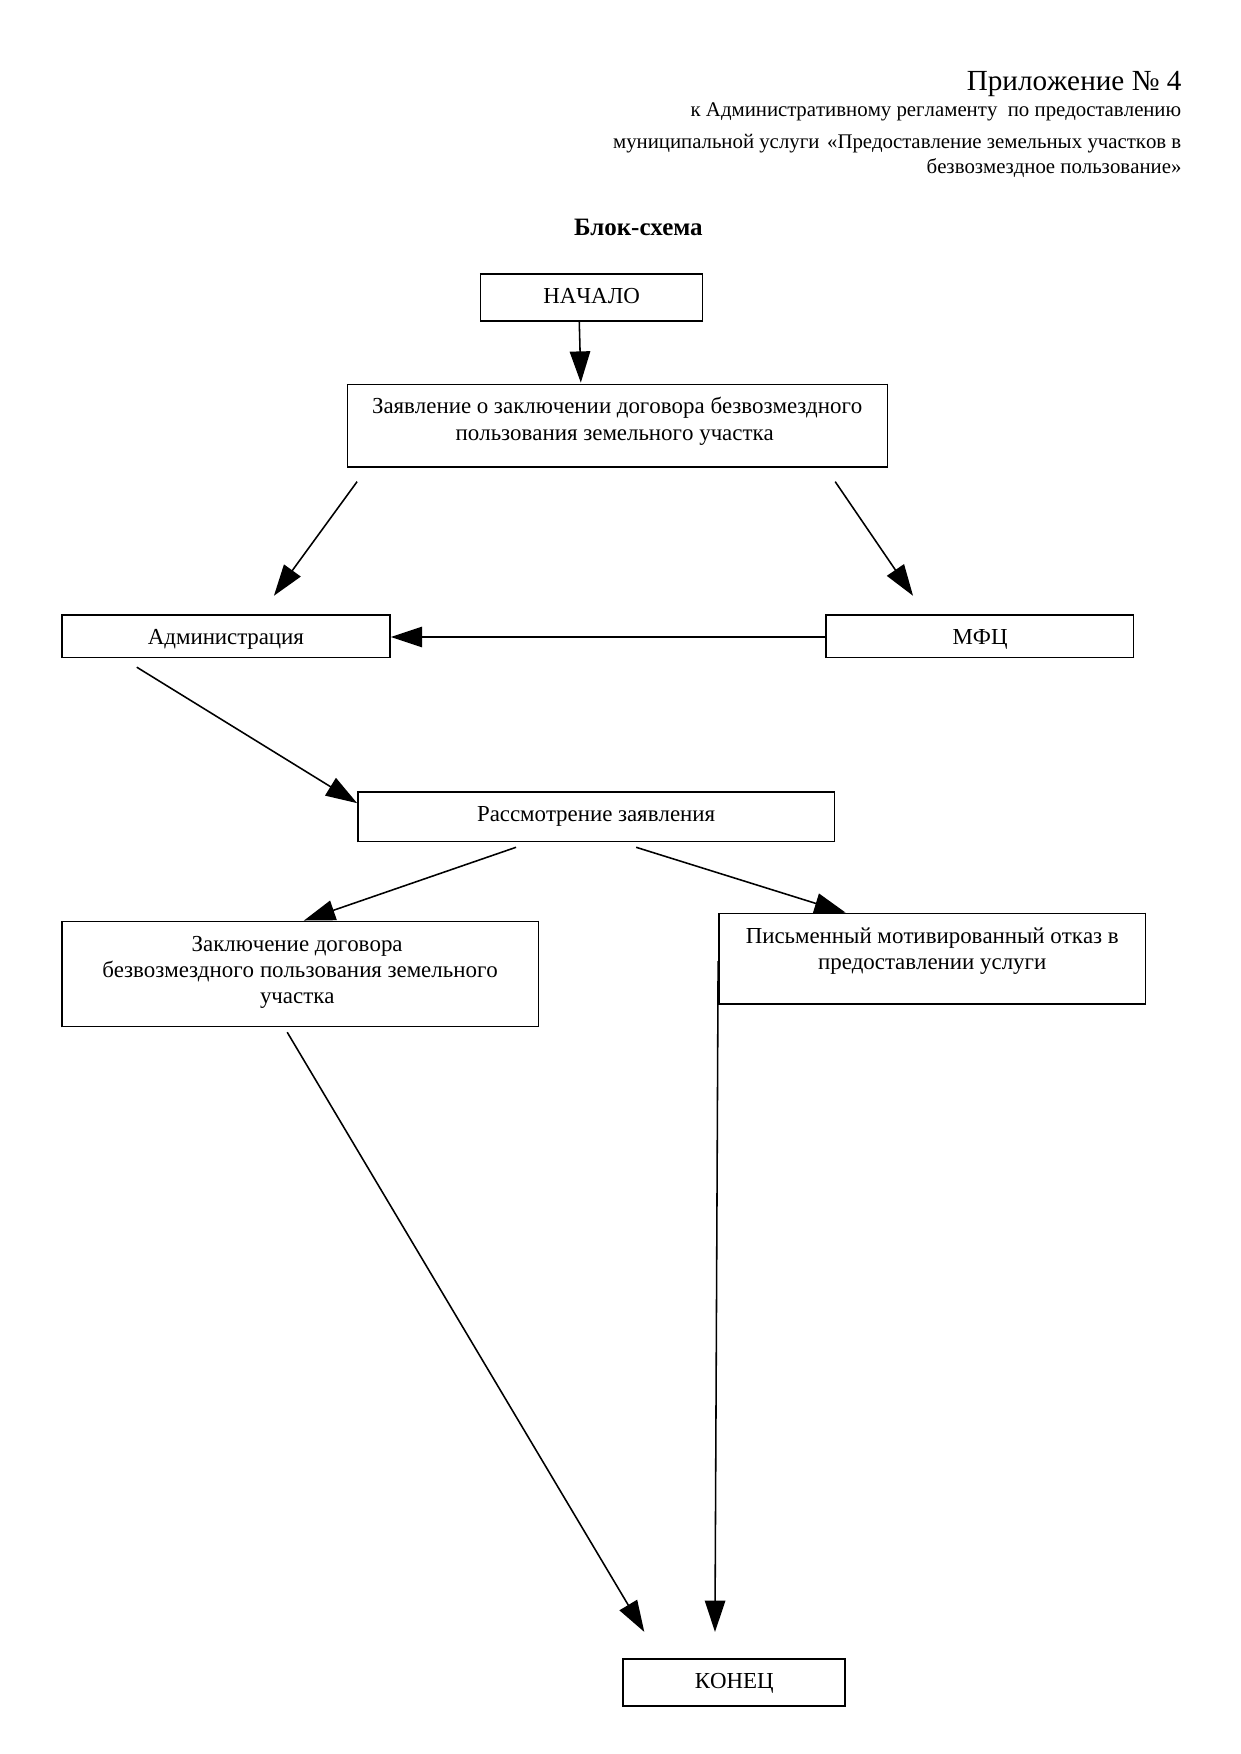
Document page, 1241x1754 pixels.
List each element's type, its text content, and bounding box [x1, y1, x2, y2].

text Заявление о заключении договора безвозмездного пользования земельного участка [363, 392, 871, 445]
text Рассмотрение заявления [374, 800, 819, 826]
text Письменный мотивированный отказ в предоставлении услуги [735, 922, 1130, 974]
text Администрация [77, 623, 374, 649]
text Блок-схема [95, 212, 1181, 241]
table_header [95, 1329, 477, 1355]
text Заключение договора [77, 929, 522, 956]
text к Административному регламенту по предоставлению муниципальной услуги «Предоставление земельных участков в безвозмездное пользование» [612, 97, 1181, 178]
text МФЦ [842, 623, 1118, 649]
text НАЧАЛО [496, 282, 687, 309]
text Приложение № 4 [95, 63, 1181, 97]
text безвозмездного пользования земельного участка [77, 956, 522, 1009]
table_header [466, 1329, 568, 1355]
text КОНЕЦ [639, 1667, 829, 1694]
